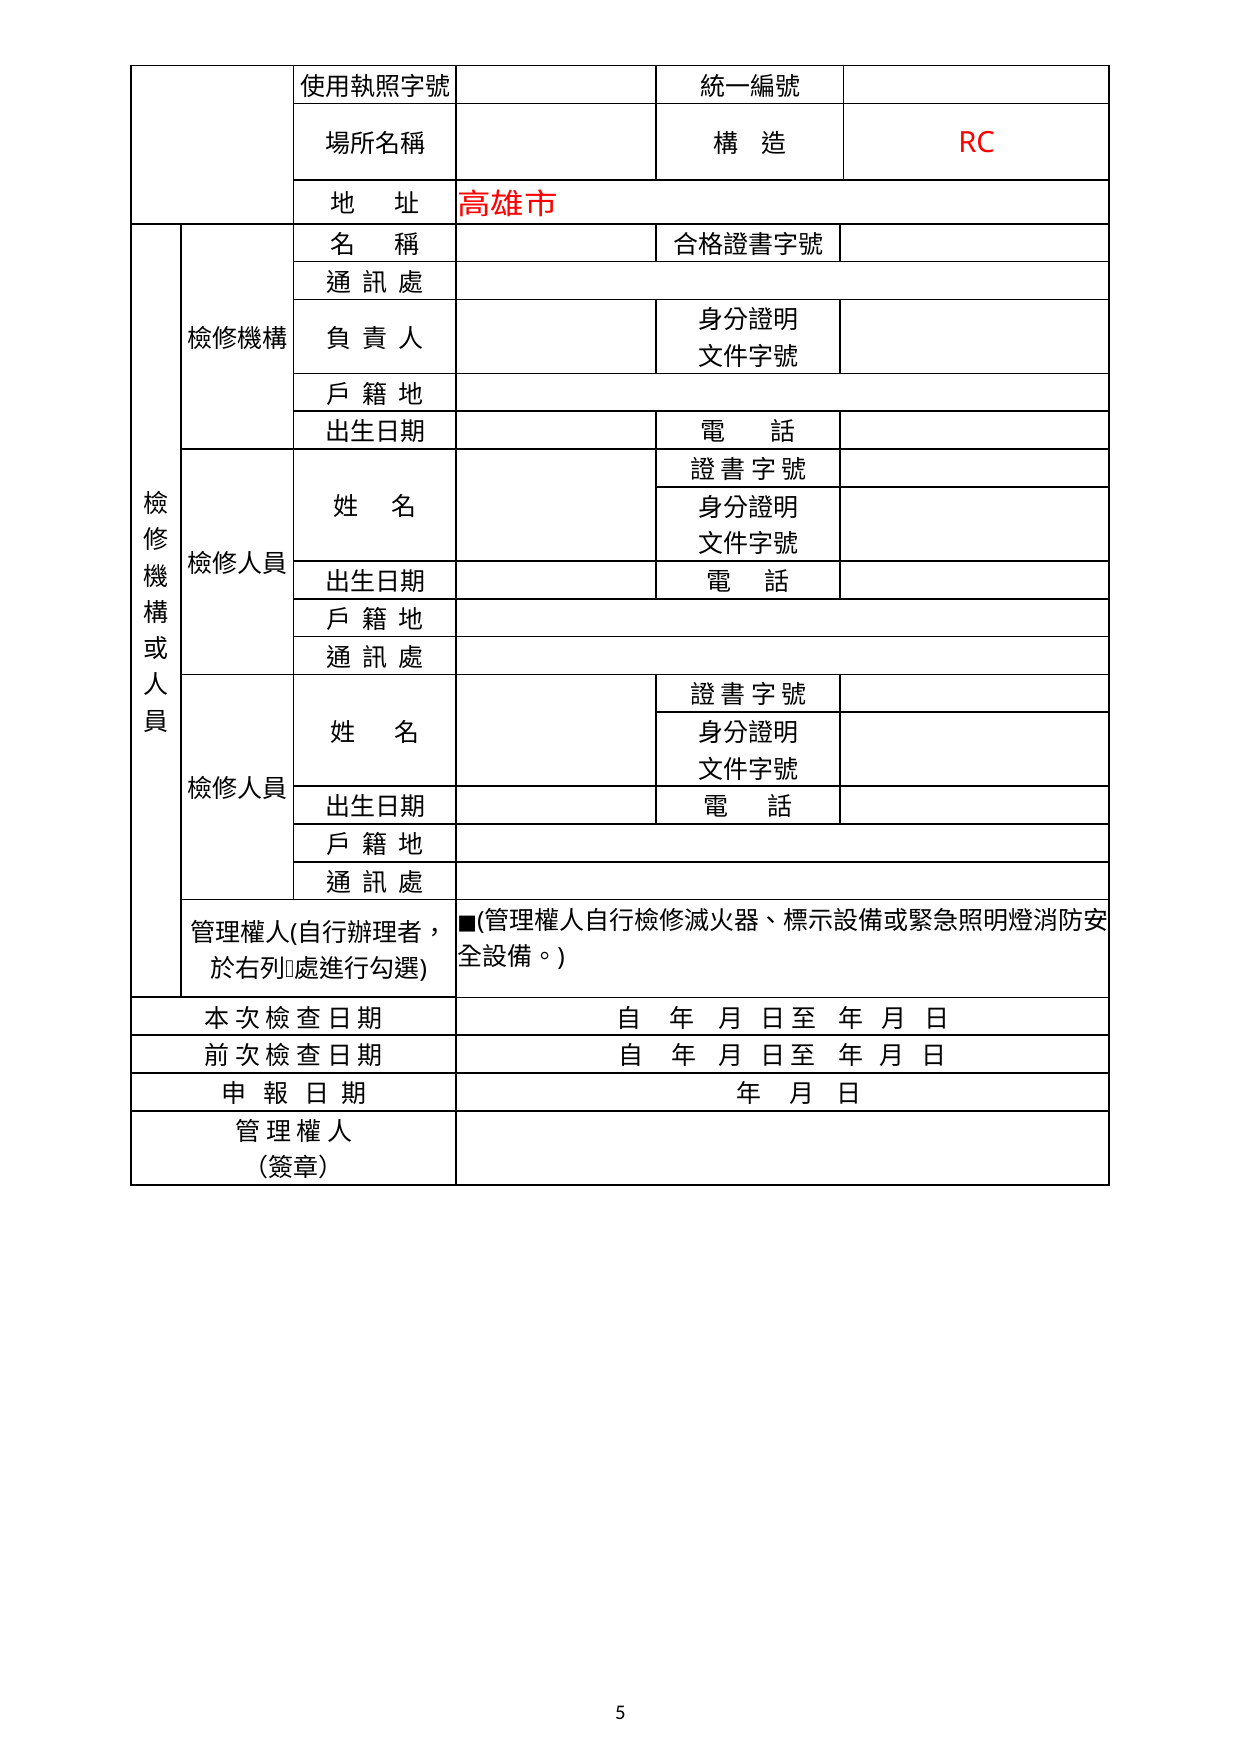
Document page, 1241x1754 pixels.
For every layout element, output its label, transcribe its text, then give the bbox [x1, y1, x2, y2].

table_cell [841, 300, 1108, 372]
table_cell 構 造 [657, 104, 843, 179]
table_cell [457, 675, 655, 785]
table_cell 自 年 月 日 至 年 月 日 [457, 998, 1108, 1034]
table_cell 身分證明 文件字號 [657, 488, 839, 560]
table_cell [132, 66, 293, 223]
table_cell 統一編號 [657, 66, 843, 102]
table_cell [841, 562, 1108, 598]
table_cell 電 話 [657, 562, 839, 598]
table_cell 管 理 權 人 （簽章） [132, 1112, 455, 1184]
table_cell 戶 籍 地 [294, 374, 455, 410]
table_cell 證 書 字 號 [657, 675, 839, 711]
table_cell [457, 637, 1108, 673]
table_cell 戶 籍 地 [294, 600, 455, 636]
table_cell [457, 374, 1108, 410]
table_cell 地 址 [294, 181, 455, 223]
table_cell [841, 488, 1108, 560]
table_cell [457, 863, 1108, 899]
table_cell [457, 412, 655, 448]
table_cell 證 書 字 號 [657, 450, 839, 486]
table_cell 通 訊 處 [294, 637, 455, 673]
table_cell 電 話 [657, 787, 839, 823]
table_cell 身分證明 文件字號 [657, 300, 839, 372]
table_cell [841, 225, 1108, 261]
table_cell 出生日期 [294, 562, 455, 598]
table_cell 前 次 檢 查 日 期 [132, 1036, 455, 1072]
table_cell [457, 1112, 1108, 1184]
table_cell [457, 562, 655, 598]
table_cell [841, 787, 1108, 823]
table_cell 通 訊 處 [294, 863, 455, 899]
table_cell 自 年 月 日 至 年 月 日 [457, 1036, 1108, 1072]
table_cell [841, 713, 1108, 785]
table_cell 使用執照字號 [294, 66, 455, 102]
table_cell ■(管理權人自行檢修滅火器、標示設備或緊急照明燈消防安全設備。) [457, 900, 1108, 996]
table_cell [457, 66, 655, 102]
table_cell [841, 450, 1108, 486]
table_cell 高雄市 [457, 181, 1108, 223]
table_cell [457, 825, 1108, 861]
table_cell 負 責 人 [294, 300, 455, 372]
table_cell 合格證書字號 [657, 225, 839, 261]
table_cell 姓 名 [294, 450, 455, 560]
table_cell [841, 675, 1108, 711]
table_cell 場所名稱 [294, 104, 455, 179]
table_cell 出生日期 [294, 412, 455, 448]
table_cell [457, 300, 655, 372]
table_cell [457, 787, 655, 823]
table_cell [841, 412, 1108, 448]
table_cell 出生日期 [294, 787, 455, 823]
table_cell 名 稱 [294, 225, 455, 261]
table_cell [844, 66, 1108, 102]
table_cell 身分證明 文件字號 [657, 713, 839, 785]
table_cell [457, 104, 655, 179]
table_cell [457, 450, 655, 560]
table_cell 申 報 日 期 [132, 1074, 455, 1110]
table_cell 戶 籍 地 [294, 825, 455, 861]
table_cell [457, 600, 1108, 636]
table_cell 姓 名 [294, 675, 455, 785]
table_cell [457, 225, 655, 261]
table_cell 檢修機構或人員 [132, 225, 180, 996]
table_cell 檢修人員 [182, 675, 293, 899]
table_cell 檢修機構 [182, 225, 293, 448]
table_cell 通 訊 處 [294, 262, 455, 298]
table_cell 檢修人員 [182, 450, 293, 673]
table_cell 本 次 檢 查 日 期 [132, 998, 455, 1034]
table_cell 管理權人(自行辦理者，於右列處進行勾選) [182, 900, 455, 996]
table_cell 年 月 日 [457, 1074, 1108, 1110]
table_cell 電 話 [657, 412, 839, 448]
table_cell RC [844, 104, 1108, 179]
table_cell [457, 262, 1108, 298]
